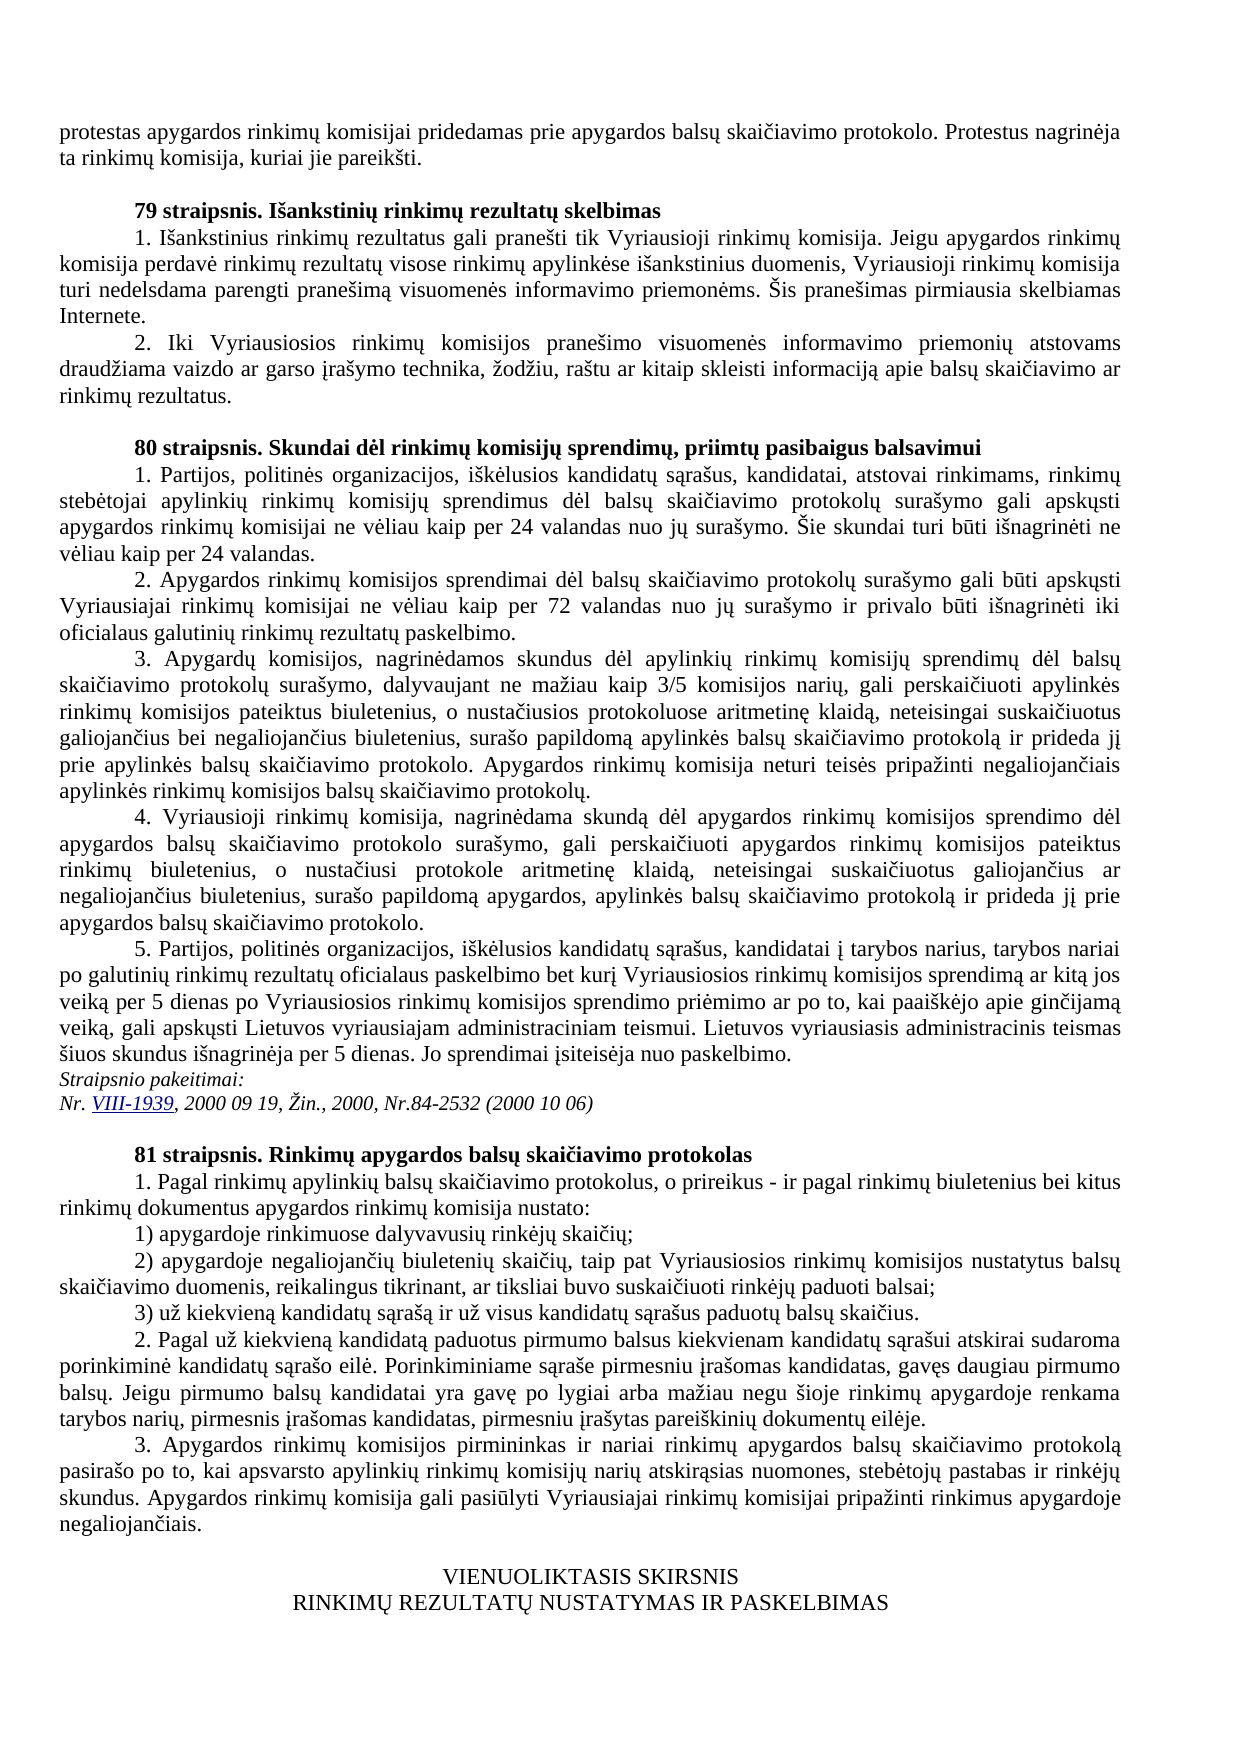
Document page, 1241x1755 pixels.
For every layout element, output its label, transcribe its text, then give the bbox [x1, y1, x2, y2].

text Nr. VIII-1939, 2000 09 19, Žin., 2000, Nr.84-2532 (2000 10 06) [59, 1091, 1122, 1115]
text 1. Pagal rinkimų apylinkių balsų skaičiavimo protokolus, o prireikus - ir pagal rinkimų biuletenius bei kitus rinkimų dokumentus apygardos rinkimų komisija nustato: [59, 1168, 1122, 1220]
text 80 straipsnis. Skundai dėl rinkimų komisijų sprendimų, priimtų pasibaigus balsavimui [134, 434, 1122, 461]
text 2. Pagal už kiekvieną kandidatą paduotus pirmumo balsus kiekvienam kandidatų sąrašui atskirai sudaroma porinkiminė kandidatų sąrašo eilė. Porinkiminiame sąraše pirmesniu įrašomas kandidatas, gavęs daugiau pirmumo balsų. Jeigu pirmumo balsų kandidatai yra gavę po lygiai arba mažiau negu šioje rinkimų apygardoje renkama tarybos narių, pirmesnis įrašomas kandidatas, pirmesniu įrašytas pareiškinių dokumentų eilėje. [59, 1326, 1122, 1431]
text 4. Vyriausioji rinkimų komisija, nagrinėdama skundą dėl apygardos rinkimų komisijos sprendimo dėl apygardos balsų skaičiavimo protokolo surašymo, gali perskaičiuoti apygardos rinkimų komisijos pateiktus rinkimų biuletenius, o nustačiusi protokole aritmetinę klaidą, neteisingai suskaičiuotus galiojančius ar negaliojančius biuletenius, surašo papildomą apygardos, apylinkės balsų skaičiavimo protokolą ir prideda jį prie apygardos balsų skaičiavimo protokolo. [59, 803, 1122, 935]
text 81 straipsnis. Rinkimų apygardos balsų skaičiavimo protokolas [59, 1141, 1122, 1168]
text VIENUOLIKTASIS SKIRSNIS [59, 1563, 1122, 1589]
text 1. Išankstinius rinkimų rezultatus gali pranešti tik Vyriausioji rinkimų komisija. Jeigu apygardos rinkimų komisija perdavė rinkimų rezultatų visose rinkimų apylinkėse išankstinius duomenis, Vyriausioji rinkimų komisija turi nedelsdama parengti pranešimą visuomenės informavimo priemonėms. Šis pranešimas pirmiausia skelbiamas Internete. [59, 223, 1122, 329]
text 3. Apygardos rinkimų komisijos pirmininkas ir nariai rinkimų apygardos balsų skaičiavimo protokolą pasirašo po to, kai apsvarsto apylinkių rinkimų komisijų narių atskirąsias nuomones, stebėtojų pastabas ir rinkėjų skundus. Apygardos rinkimų komisija gali pasiūlyti Vyriausiajai rinkimų komisijai pripažinti rinkimus apygardoje negaliojančiais. [59, 1431, 1122, 1537]
text 79 straipsnis. Išankstinių rinkimų rezultatų skelbimas [59, 197, 1122, 223]
text 5. Partijos, politinės organizacijos, iškėlusios kandidatų sąrašus, kandidatai į tarybos narius, tarybos nariai po galutinių rinkimų rezultatų oficialaus paskelbimo bet kurį Vyriausiosios rinkimų komisijos sprendimą ar kitą jos veiką per 5 dienas po Vyriausiosios rinkimų komisijos sprendimo priėmimo ar po to, kai paaiškėjo apie ginčijamą veiką, gali apskųsti Lietuvos vyriausiajam administraciniam teismui. Lietuvos vyriausiasis administracinis teismas šiuos skundus išnagrinėja per 5 dienas. Jo sprendimai įsiteisėja nuo paskelbimo. [59, 935, 1122, 1067]
text 1. Partijos, politinės organizacijos, iškėlusios kandidatų sąrašus, kandidatai, atstovai rinkimams, rinkimų stebėtojai apylinkių rinkimų komisijų sprendimus dėl balsų skaičiavimo protokolų surašymo gali apskųsti apygardos rinkimų komisijai ne vėliau kaip per 24 valandas nuo jų surašymo. Šie skundai turi būti išnagrinėti ne vėliau kaip per 24 valandas. [59, 461, 1122, 566]
text Straipsnio pakeitimai: [59, 1067, 1122, 1091]
text protestas apygardos rinkimų komisijai pridedamas prie apygardos balsų skaičiavimo protokolo. Protestus nagrinėja ta rinkimų komisija, kuriai jie pareikšti. [59, 118, 1122, 171]
text 2. Iki Vyriausiosios rinkimų komisijos pranešimo visuomenės informavimo priemonių atstovams draudžiama vaizdo ar garso įrašymo technika, žodžiu, raštu ar kitaip skleisti informaciją apie balsų skaičiavimo ar rinkimų rezultatus. [59, 329, 1122, 408]
text 3. Apygardų komisijos, nagrinėdamos skundus dėl apylinkių rinkimų komisijų sprendimų dėl balsų skaičiavimo protokolų surašymo, dalyvaujant ne mažiau kaip 3/5 komisijos narių, gali perskaičiuoti apylinkės rinkimų komisijos pateiktus biuletenius, o nustačiusios protokoluose aritmetinę klaidą, neteisingai suskaičiuotus galiojančius bei negaliojančius biuletenius, surašo papildomą apylinkės balsų skaičiavimo protokolą ir prideda jį prie apylinkės balsų skaičiavimo protokolo. Apygardos rinkimų komisija neturi teisės pripažinti negaliojančiais apylinkės rinkimų komisijos balsų skaičiavimo protokolų. [59, 645, 1122, 803]
text 2) apygardoje negaliojančių biuletenių skaičių, taip pat Vyriausiosios rinkimų komisijos nustatytus balsų skaičiavimo duomenis, reikalingus tikrinant, ar tiksliai buvo suskaičiuoti rinkėjų paduoti balsai; [59, 1247, 1122, 1299]
text 1) apygardoje rinkimuose dalyvavusių rinkėjų skaičių; [59, 1220, 1122, 1247]
text 2. Apygardos rinkimų komisijos sprendimai dėl balsų skaičiavimo protokolų surašymo gali būti apskųsti Vyriausiajai rinkimų komisijai ne vėliau kaip per 72 valandas nuo jų surašymo ir privalo būti išnagrinėti iki oficialaus galutinių rinkimų rezultatų paskelbimo. [59, 566, 1122, 645]
text 3) už kiekvieną kandidatų sąrašą ir už visus kandidatų sąrašus paduotų balsų skaičius. [59, 1299, 1122, 1326]
text RINKIMŲ REZULTATŲ NUSTATYMAS IR PASKELBIMAS [59, 1589, 1122, 1616]
